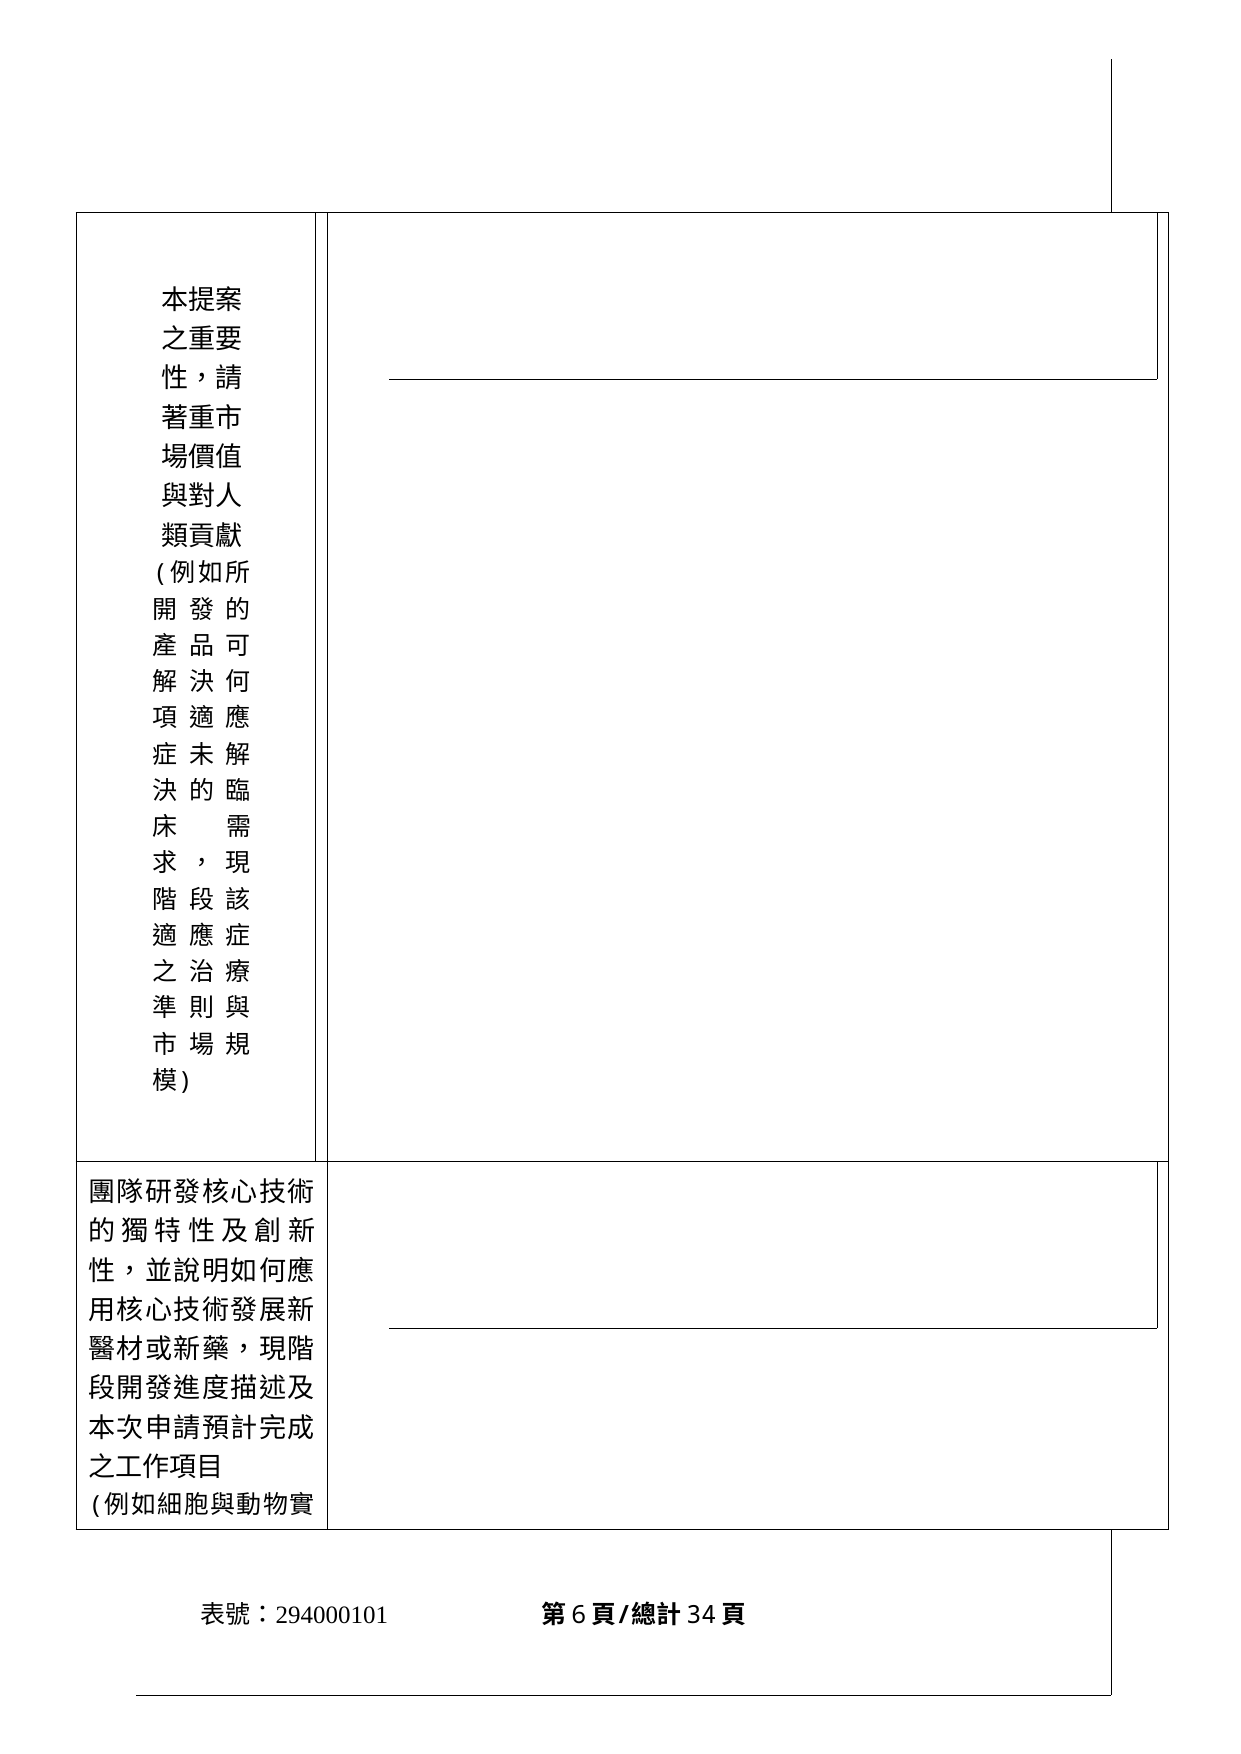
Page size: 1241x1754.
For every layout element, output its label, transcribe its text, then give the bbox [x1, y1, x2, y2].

table_cell [316, 213, 327, 1161]
table_cell [328, 213, 1168, 1161]
table_cell [328, 1162, 1168, 1528]
table_cell 團隊研發核心技術的獨特性及創新性，並說明如何應用核心技術發展新醫材或新藥，現階段開發進度描述及本次申請預計完成之工作項目 (例如細胞與動物實 [77, 1162, 327, 1528]
table_cell 本提案之重要性，請著重市場價值與對人類貢獻 (例如所開發的產品可解決何項適應症未解決的臨床需求，現階段該適應症之治療準則與市場規模) [77, 213, 315, 1161]
